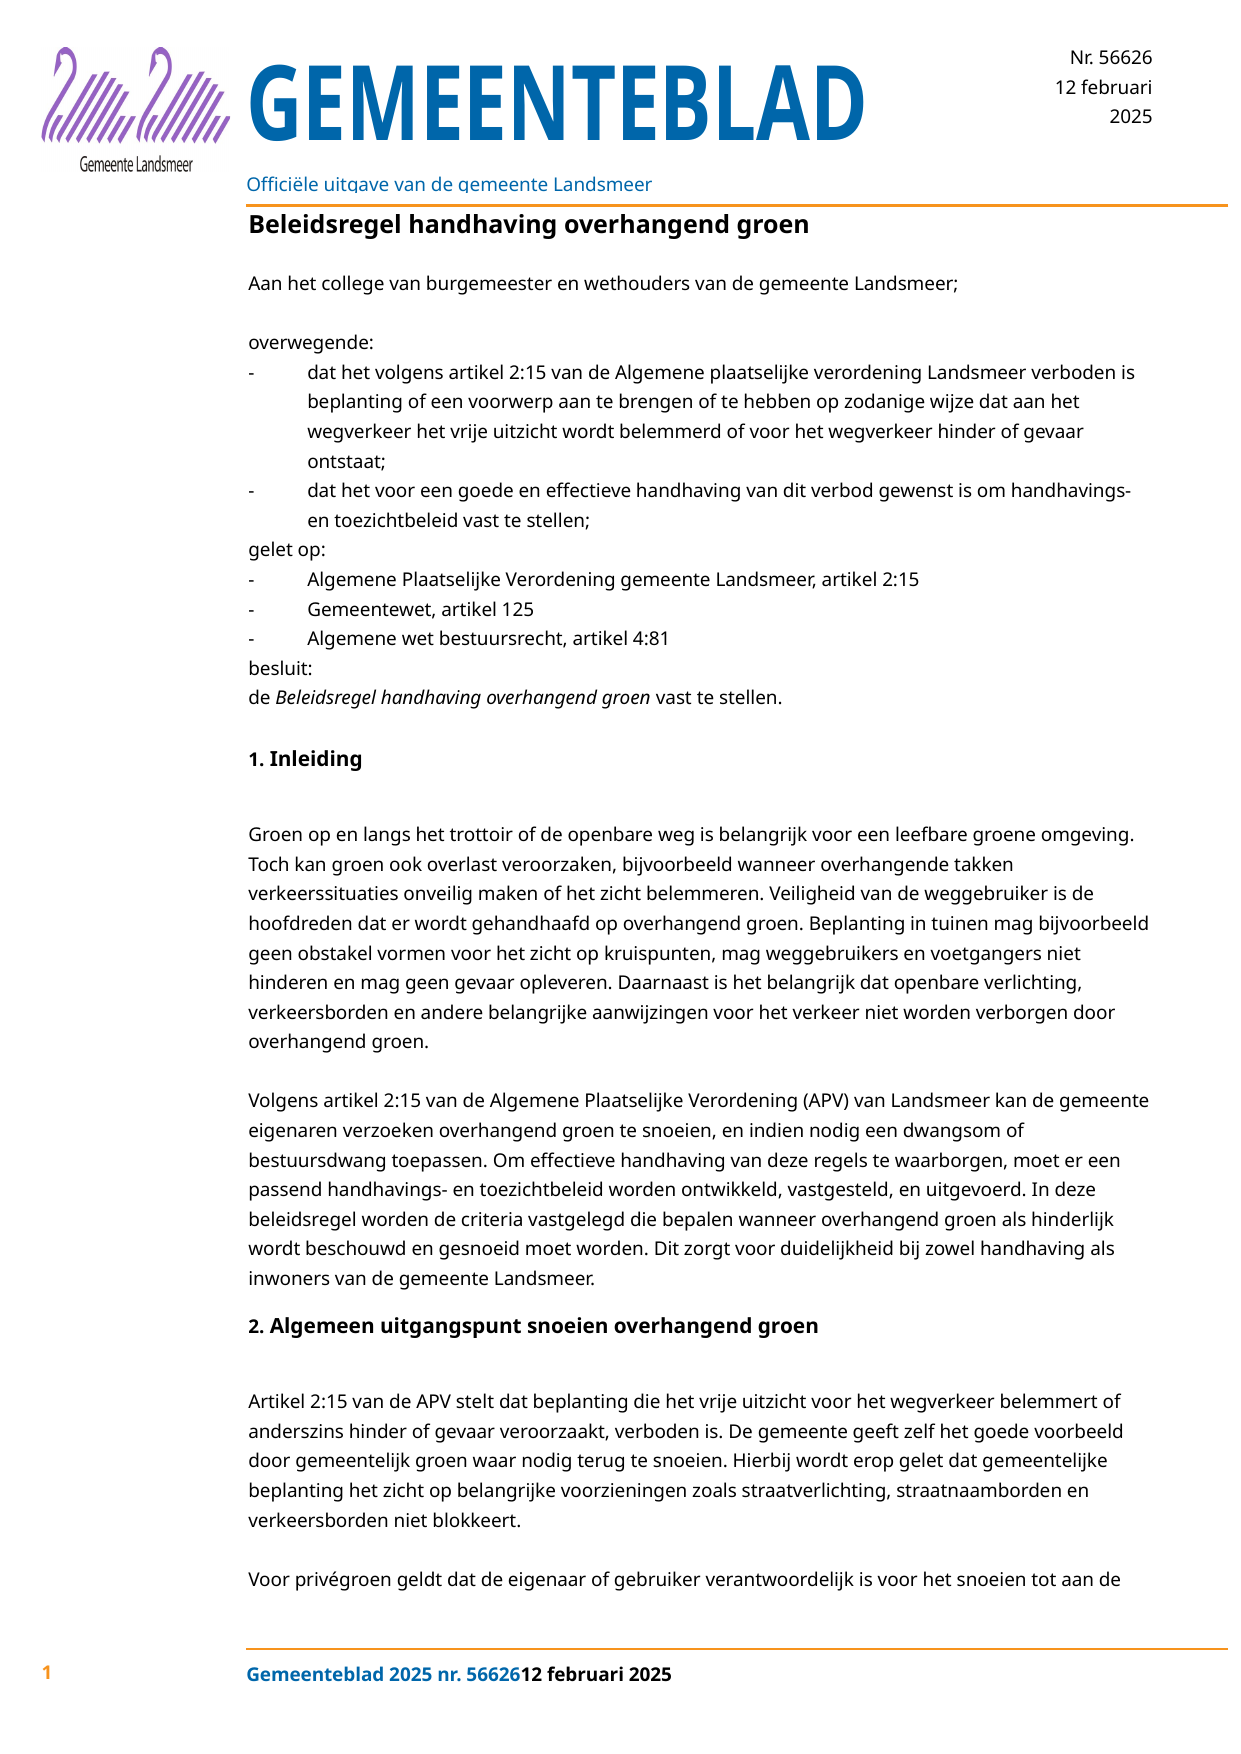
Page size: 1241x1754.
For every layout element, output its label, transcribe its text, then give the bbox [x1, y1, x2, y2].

list Algemene wet bestuursrecht, artikel 4:81 [248, 625, 1152, 651]
list dat het voor een goede en effectieve handhaving van dit verbod gewenst is om handhavings- en toezichtbeleid vast te stellen; [248, 477, 1152, 533]
text Artikel 2:15 van de APV stelt dat beplanting die het vrije uitzicht voor het wegverkeer belemmert of anderszins hinder of gevaar veroorzaakt, verboden is. De gemeente geeft zelf het goede voorbeeld door gemeentelijk groen waar nodig terug te snoeien. Hierbij wordt erop gelet dat gemeentelijke beplanting het zicht op belangrijke voorzieningen zoals straatverlichting, straatnaamborden en verkeersborden niet blokkeert. [248, 1388, 1152, 1532]
text Voor privégroen geldt dat de eigenaar of gebruiker verantwoordelijk is voor het snoeien tot aan de [248, 1566, 1152, 1592]
text 2. Algemeen uitgangspunt snoeien overhangend groen [248, 1311, 1152, 1339]
list dat het volgens artikel 2:15 van de Algemene plaatselijke verordening Landsmeer verboden is beplanting of een voorwerp aan te brengen of te hebben op zodanige wijze dat aan het wegverkeer het vrije uitzicht wordt belemmerd of voor het wegverkeer hinder of gevaar ontstaat; [248, 359, 1152, 473]
list Algemene Plaatselijke Verordening gemeente Landsmeer, artikel 2:15 [248, 566, 1152, 592]
text gelet op: [248, 537, 1152, 562]
text overwegende: [248, 329, 1152, 355]
text Volgens artikel 2:15 van de Algemene Plaatselijke Verordening (APV) van Landsmeer kan de gemeente eigenaren verzoeken overhangend groen te snoeien, en indien nodig een dwangsom of bestuursdwang toepassen. Om effectieve handhaving van deze regels te waarborgen, moet er een passend handhavings- en toezichtbeleid worden ontwikkeld, vastgesteld, en uitgevoerd. In deze beleidsregel worden de criteria vastgelegd die bepalen wanneer overhangend groen als hinderlijk wordt beschouwd en gesnoeid moet worden. Dit zorgt voor duidelijkheid bij zowel handhaving als inwoners van de gemeente Landsmeer. [248, 1088, 1152, 1291]
picture [41, 47, 231, 172]
text Beleidsregel handhaving overhangend groen [248, 207, 1152, 241]
text Aan het college van burgemeester en wethouders van de gemeente Landsmeer; [248, 270, 1152, 296]
text Groen op en langs het trottoir of de openbare weg is belangrijk voor een leefbare groene omgeving. Toch kan groen ook overlast veroorzaken, bijvoorbeeld wanneer overhangende takken verkeerssituaties onveilig maken of het zicht belemmeren. Veiligheid van de weggebruiker is de hoofdreden dat er wordt gehandhaafd op overhangend groen. Beplanting in tuinen mag bijvoorbeeld geen obstakel vormen voor het zicht op kruispunten, mag weggebruikers en voetgangers niet hinderen en mag geen gevaar opleveren. Daarnaast is het belangrijk dat openbare verlichting, verkeersborden en andere belangrijke aanwijzingen voor het verkeer niet worden verborgen door overhangend groen. [248, 821, 1152, 1054]
text besluit: [248, 655, 1152, 681]
text 1. Inleiding [248, 744, 1152, 772]
text de Beleidsregel handhaving overhangend groen vast te stellen. [248, 684, 1152, 710]
list Gemeentewet, artikel 125 [248, 596, 1152, 621]
